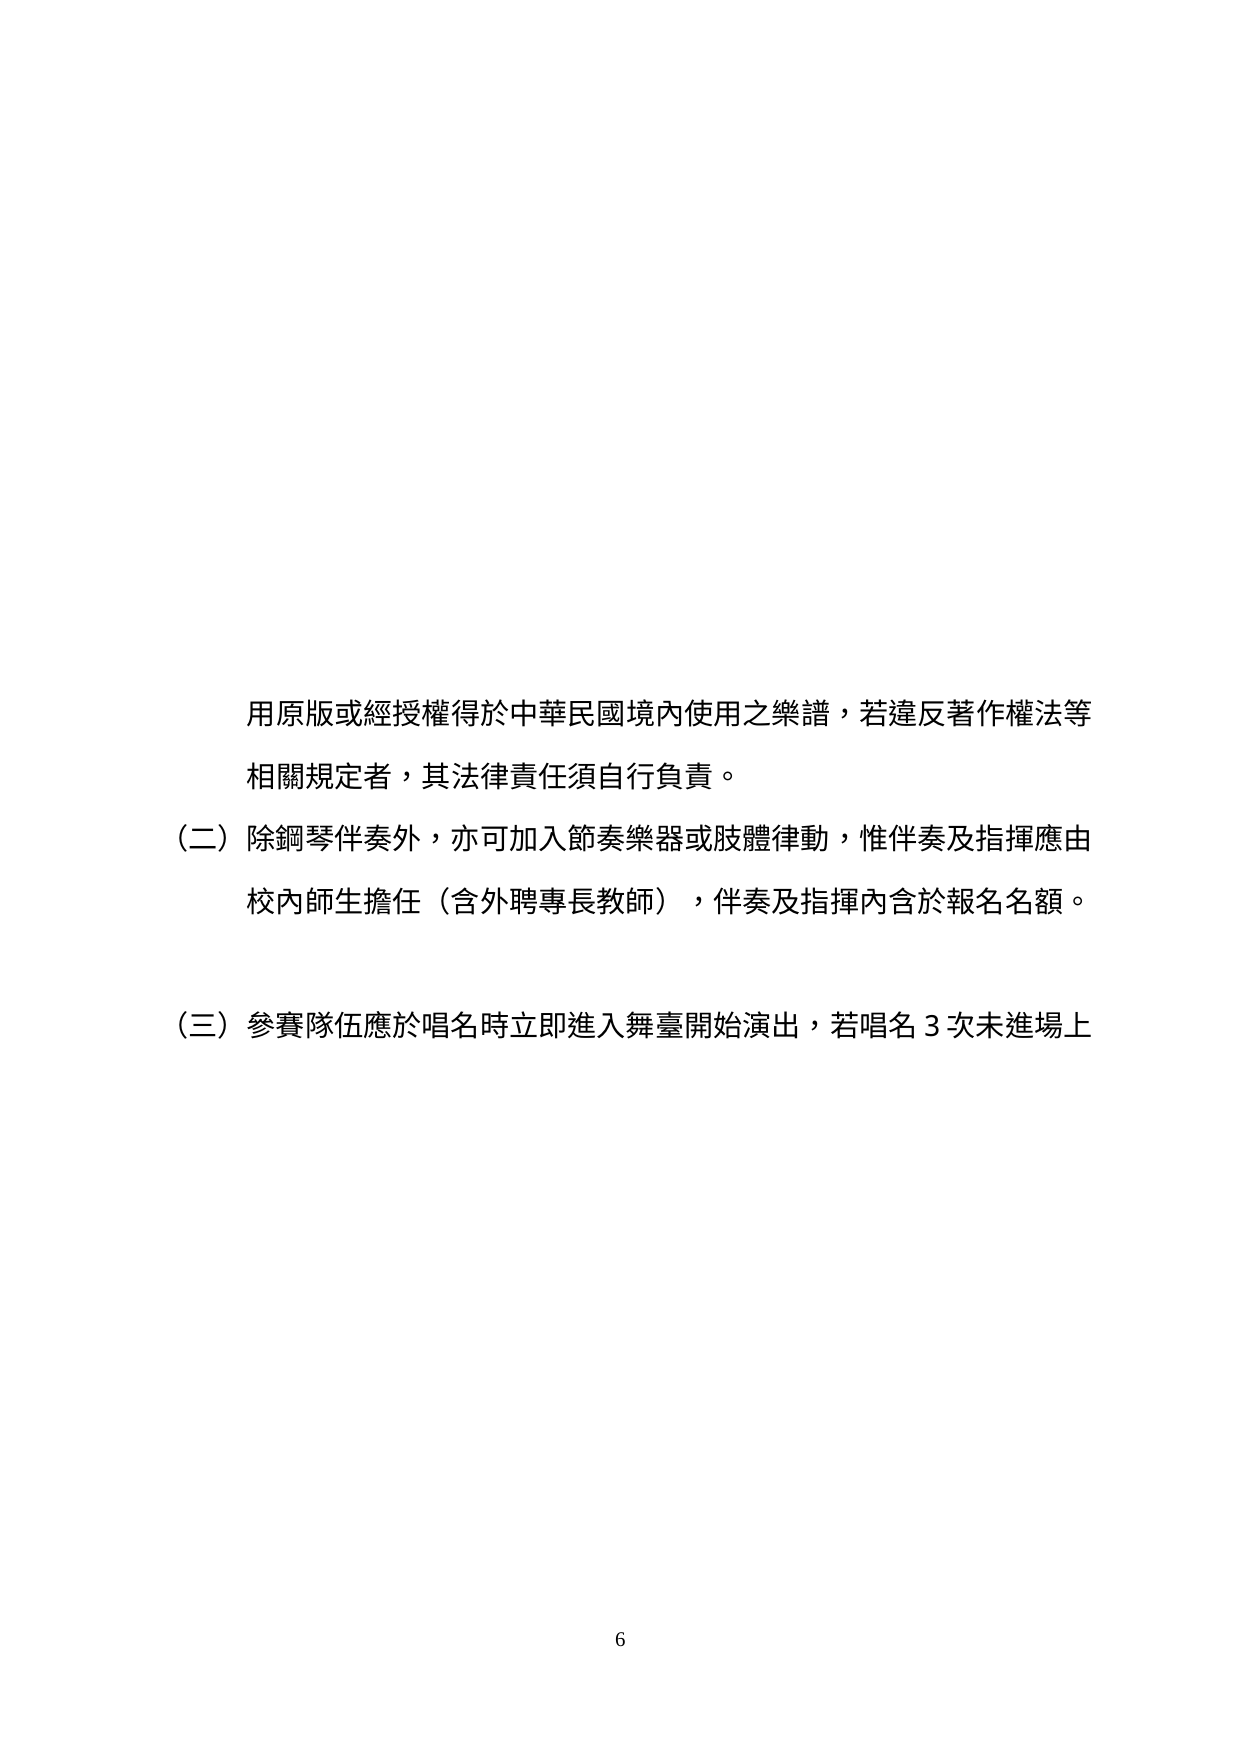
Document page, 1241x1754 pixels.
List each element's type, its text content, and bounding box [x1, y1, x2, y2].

text （二）除鋼琴伴奏外，亦可加入節奏樂器或肢體律動，惟伴奏及指揮應由校內師生擔任（含外聘專長教師），伴奏及指揮內含於報名名額。 [159, 795, 1110, 920]
text （三）參賽隊伍應於唱名時立即進入舞臺開始演出，若唱名3次未進場上 [159, 983, 1110, 1045]
text 用原版或經授權得於中華民國境內使用之樂譜，若違反著作權法等相關規定者，其法律責任須自行負責。 [247, 670, 1110, 795]
